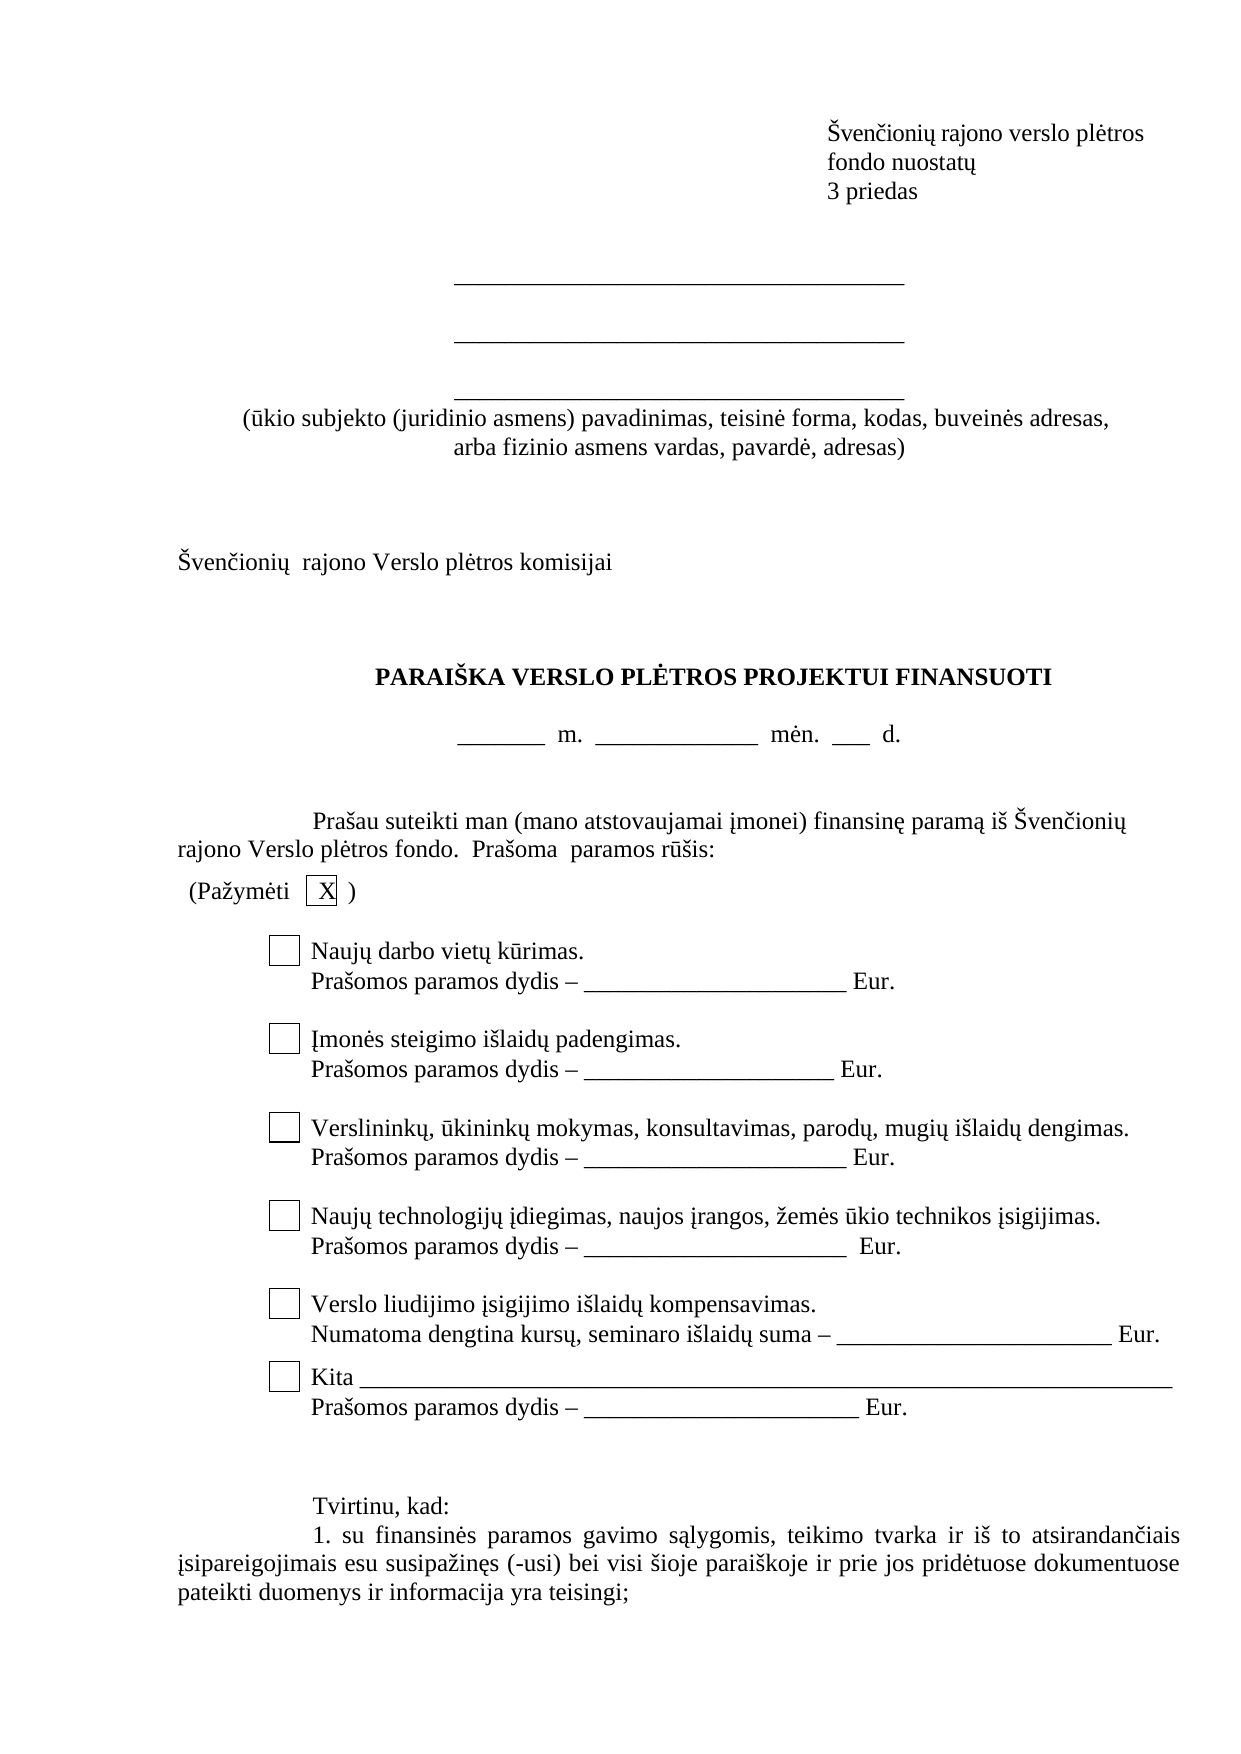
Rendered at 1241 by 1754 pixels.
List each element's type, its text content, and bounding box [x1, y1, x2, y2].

table_cell Numatoma dengtina kursų, seminaro išlaidų suma – ______________________ Eur. [299, 1318, 1193, 1361]
table_cell Prašomos paramos dydis – _____________________ Eur. [299, 1230, 1193, 1259]
table_cell [307, 906, 336, 935]
table_cell Prašomos paramos dydis – ____________________ Eur. [299, 1053, 1193, 1112]
table_cell [177, 935, 269, 965]
table_cell [177, 1141, 270, 1171]
table_cell [270, 1392, 299, 1433]
table_cell [299, 1260, 1193, 1288]
text _______ m. _____________ mėn. ___ d. [177, 719, 1181, 748]
table_cell [270, 1362, 299, 1391]
text ____________________________________ [177, 374, 1181, 403]
table_cell Verslininkų, ūkininkų mokymas, konsultavimas, parodų, mugių išlaidų dengimas. [300, 1112, 1193, 1141]
table_cell [270, 1143, 299, 1171]
table_cell [177, 1200, 269, 1230]
table_cell [177, 1053, 270, 1112]
text Švenčionių rajono verslo plėtros [827, 118, 1181, 147]
table_cell [177, 1391, 270, 1433]
table_cell [270, 1054, 299, 1112]
text arba fizinio asmens vardas, pavardė, adresas) [177, 432, 1181, 461]
text Tvirtinu, kad: [177, 1491, 1181, 1520]
table_cell [177, 965, 270, 994]
table_cell [270, 1231, 299, 1259]
text (ūkio subjekto (juridinio asmens) pavadinimas, teisinė forma, kodas, buveinės adresas, [177, 403, 1181, 432]
table_cell [270, 1201, 299, 1230]
table_cell Įmonės steigimo išlaidų padengimas. [300, 1023, 1193, 1053]
table_cell [299, 1171, 1193, 1200]
table_cell [177, 1318, 270, 1361]
text fondo nuostatų [827, 147, 1181, 176]
table_cell [270, 1171, 299, 1200]
table_cell [270, 1113, 299, 1141]
table_header ) [337, 875, 1193, 905]
table_cell Prašomos paramos dydis – _____________________ Eur. [299, 1141, 1193, 1171]
table_cell [270, 1319, 299, 1361]
table_cell [177, 995, 270, 1023]
table_cell Verslo liudijimo įsigijimo išlaidų kompensavimas. [300, 1288, 1193, 1318]
text 1. su finansinės paramos gavimo sąlygomis, teikimo tvarka ir iš to atsirandančiais įsipareigojimais esu susipažinęs (-usi) bei visi šioje paraiškoje ir prie jos pridėtuose dokumentuose pateikti duomenys ir informacija yra teisingi; [177, 1520, 1181, 1606]
text 3 priedas [827, 176, 1181, 204]
table_cell [177, 1112, 269, 1141]
table_cell [270, 1260, 299, 1288]
text Švenčionių rajono Verslo plėtros komisijai [177, 547, 1181, 576]
table_cell [299, 995, 1193, 1023]
text Prašau suteikti man (mano atstovaujamai įmonei) finansinę paramą iš Švenčionių rajono Verslo plėtros fondo. Prašoma paramos rūšis: [177, 806, 1181, 863]
table_cell Prašomos paramos dydis – ______________________ Eur. [299, 1391, 1193, 1433]
text ____________________________________ [177, 259, 1181, 288]
table_cell Kita _________________________________________________________________ [300, 1361, 1193, 1391]
table_cell [270, 1289, 299, 1318]
table_cell [177, 1288, 269, 1318]
table_cell Prašomos paramos dydis – _____________________ Eur. [299, 965, 1193, 994]
table_cell [177, 1361, 269, 1391]
table_cell [270, 1024, 299, 1053]
table_cell [336, 905, 1193, 935]
table_cell Naujų darbo vietų kūrimas. [300, 935, 1193, 965]
table_cell [177, 1230, 270, 1259]
table_header X [307, 876, 336, 905]
table_cell [270, 936, 299, 965]
table_cell [270, 995, 299, 1023]
table_cell [177, 905, 307, 935]
table_cell [177, 1260, 270, 1288]
text ____________________________________ [177, 317, 1181, 346]
subtitle PARAIŠKA VERSLO PLĖTROS PROJEKTUI FINANSUOTI [177, 662, 1181, 691]
table_cell [177, 1023, 269, 1053]
table_cell [270, 966, 299, 994]
table_cell Naujų technologijų įdiegimas, naujos įrangos, žemės ūkio technikos įsigijimas. [300, 1200, 1193, 1230]
table_cell [177, 1171, 270, 1200]
table_header (Pažymėti [177, 875, 306, 905]
